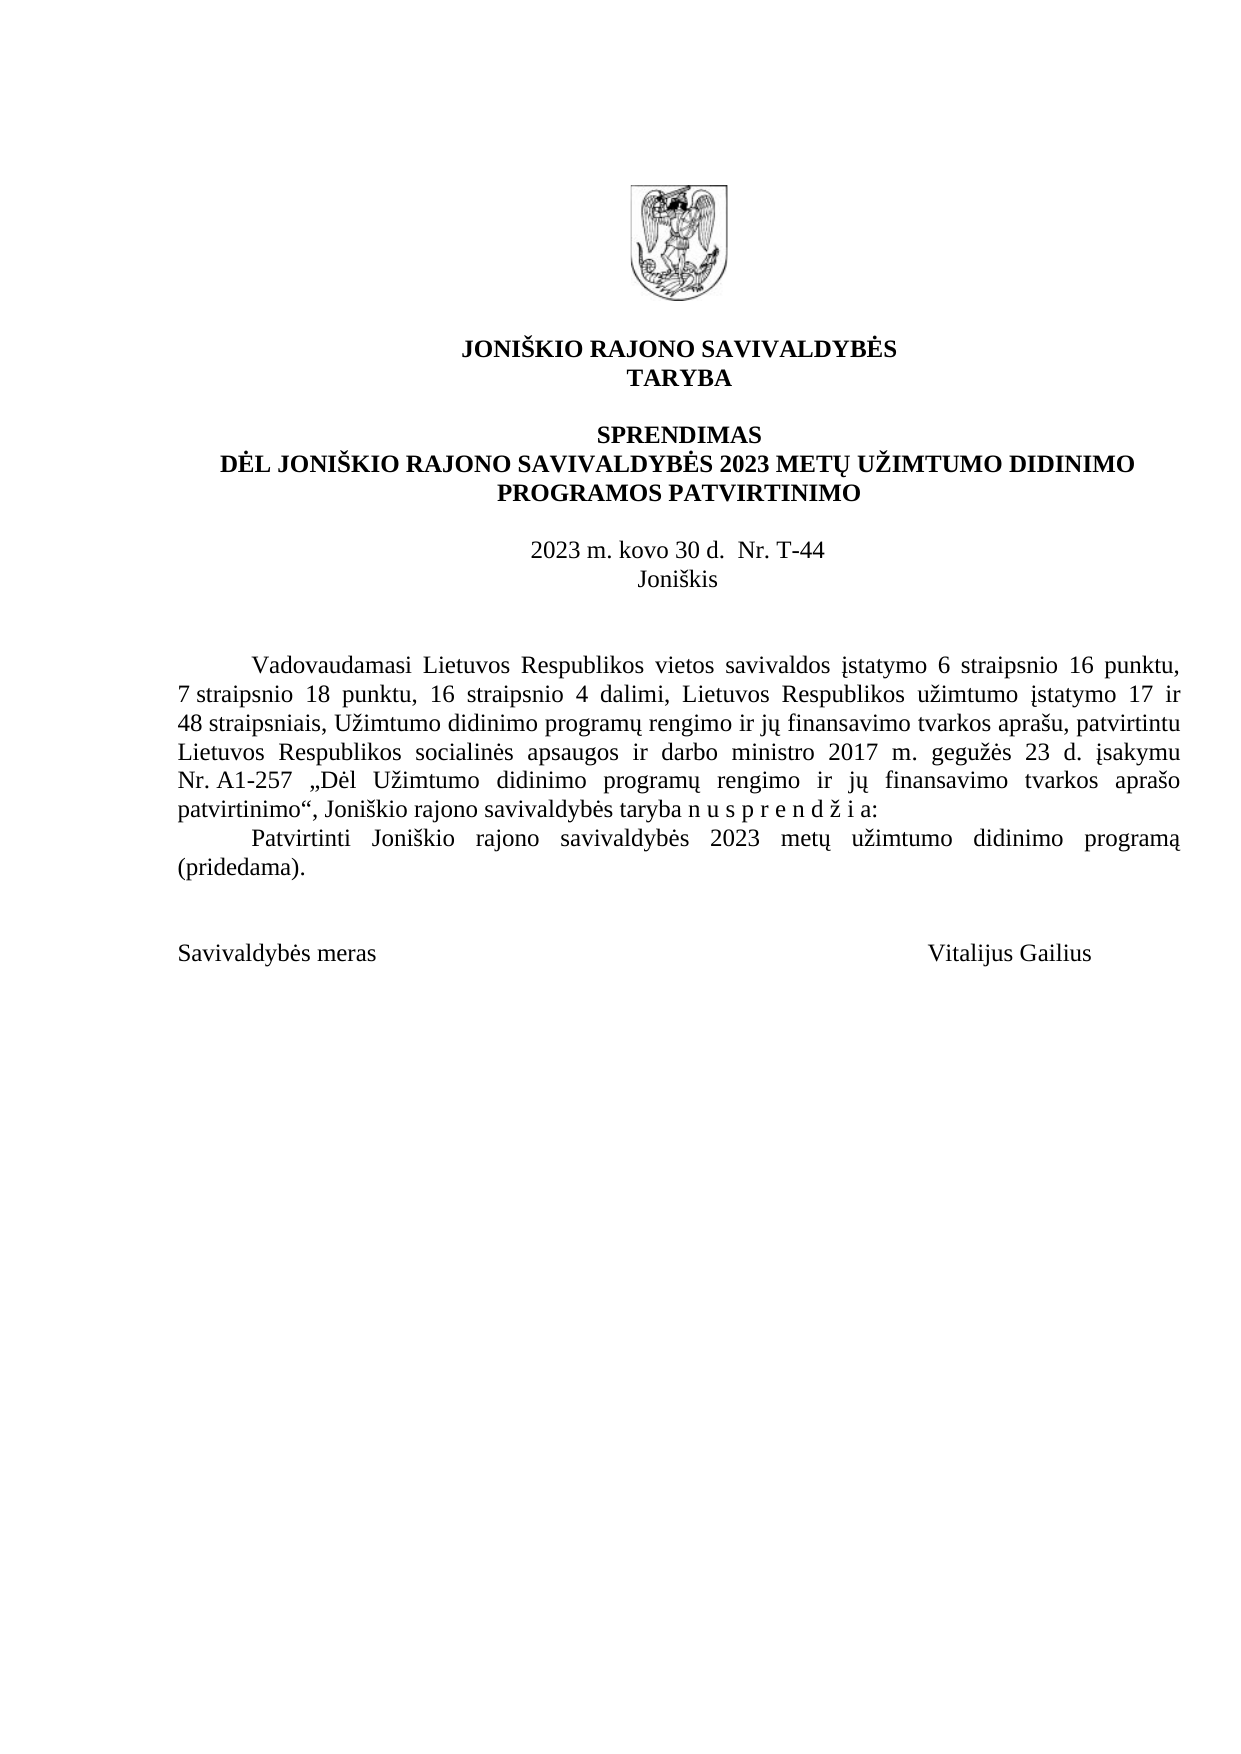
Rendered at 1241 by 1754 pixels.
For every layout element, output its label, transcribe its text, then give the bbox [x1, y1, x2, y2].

text Joniškis [174, 564, 1181, 593]
text Savivaldybės meras Vitalijus Gailius [177, 938, 1181, 967]
text DĖL JONIŠKIO RAJONO SAVIVALDYBĖS 2023 METŲ UŽIMTUMO DIDINIMO PROGRAMOS PATVIRTINIMO [174, 449, 1181, 507]
text Vadovaudamasi Lietuvos Respublikos vietos savivaldos įstatymo 6 straipsnio 16 punktu, 7 straipsnio 18 punktu, 16 straipsnio 4 dalimi, Lietuvos Respublikos užimtumo įstatymo 17 ir 48 straipsniais, Užimtumo didinimo programų rengimo ir jų finansavimo tvarkos aprašu, patvirtintu Lietuvos Respublikos socialinės apsaugos ir darbo ministro 2017 m. gegužės 23 d. įsakymu Nr. A1‑257 „Dėl Užimtumo didinimo programų rengimo ir jų finansavimo tvarkos aprašo patvirtinimo“, Joniškio rajono savivaldybės taryba n u s p r e n d ž i a: [177, 650, 1181, 823]
text Patvirtinti Joniškio rajono savivaldybės 2023 metų užimtumo didinimo programą (pridedama). [177, 823, 1181, 880]
text Joniškio rajono savivaldybės TARYBA [177, 334, 1181, 392]
text 2023 m. kovo 30 d. Nr. T-44 [174, 535, 1181, 564]
text SPRENDIMAS [177, 420, 1181, 449]
